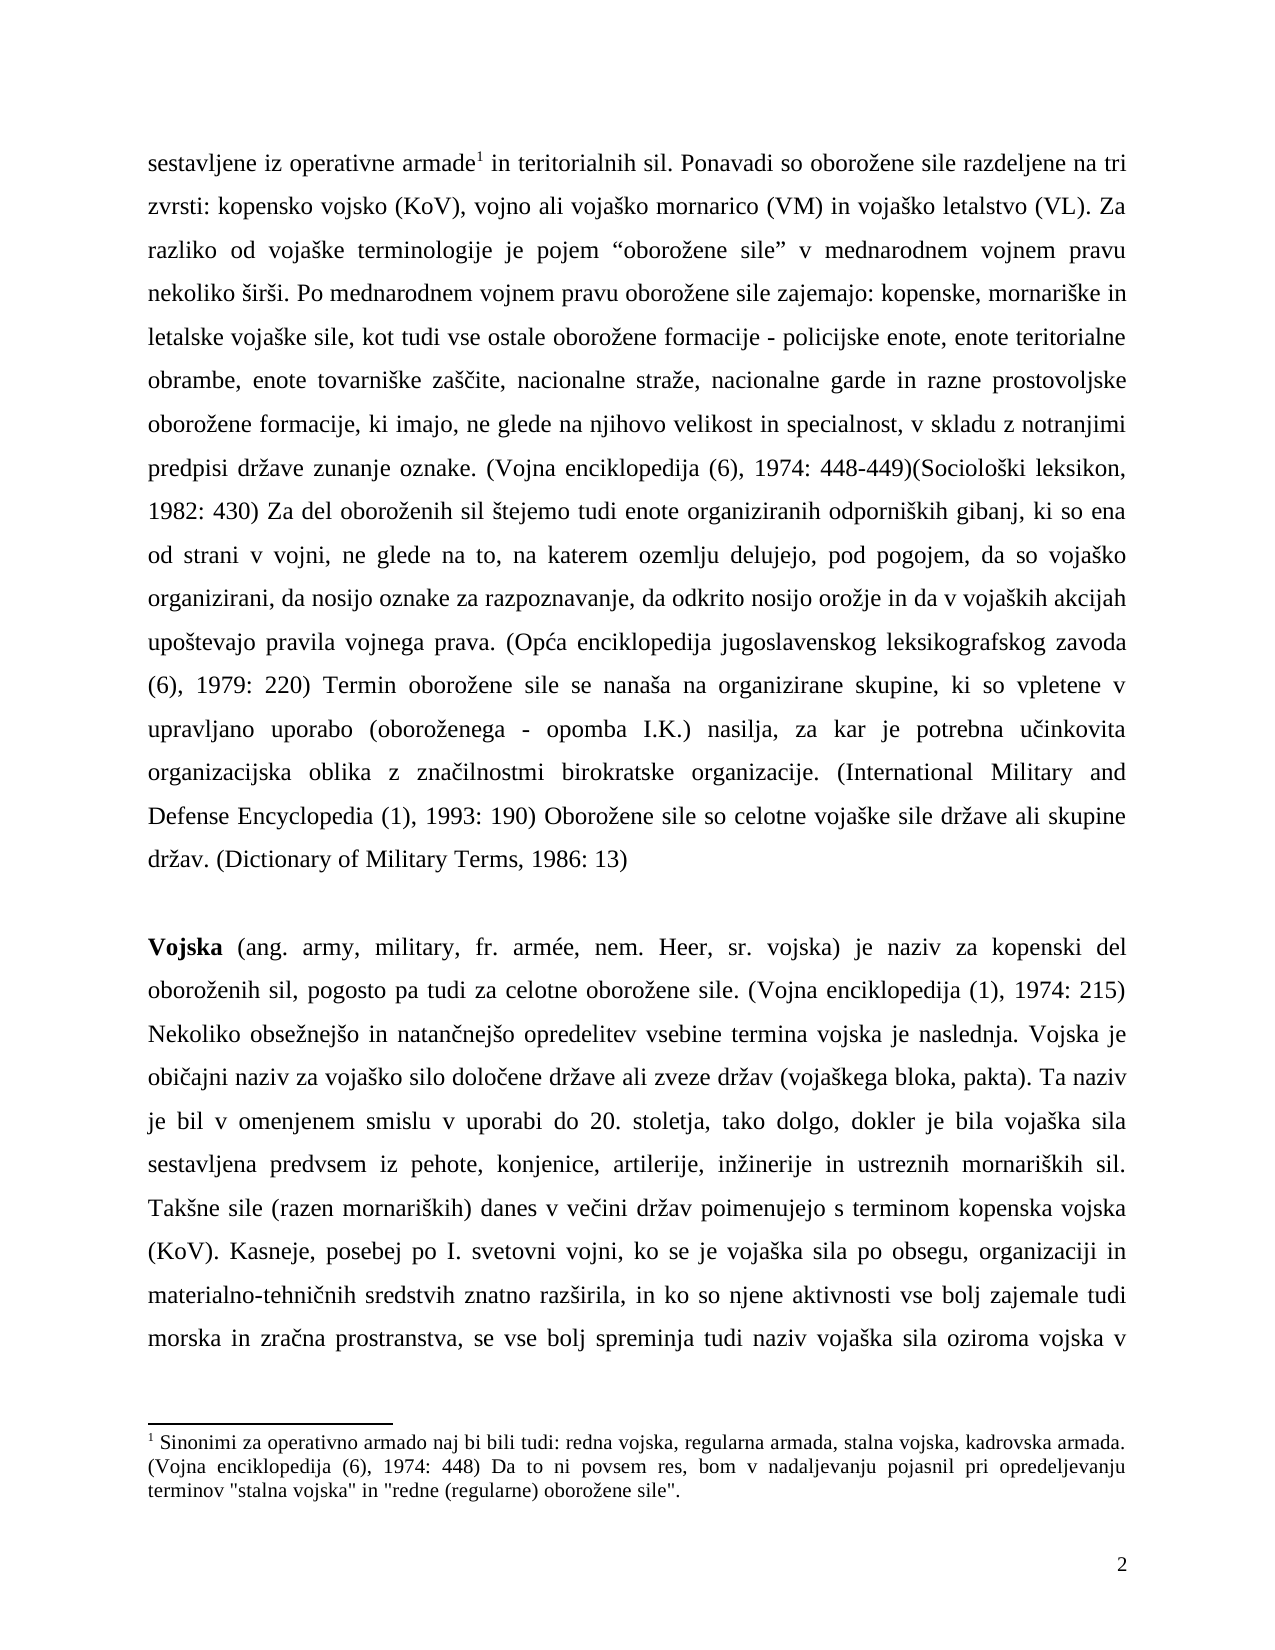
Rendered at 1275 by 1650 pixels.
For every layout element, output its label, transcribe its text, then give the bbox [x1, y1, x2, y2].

text Vojska (ang. army, military, fr. armée, nem. Heer, sr. vojska) je naziv za kopenski del oboroženih sil, pogosto pa tudi za celotne oborožene sile. (Vojna enciklopedija (1), 1974: 215) Nekoliko obsežnejšo in natančnejšo opredelitev vsebine termina vojska je naslednja. Vojska je običajni naziv za vojaško silo določene države ali zveze držav (vojaškega bloka, pakta). Ta naziv je bil v omenjenem smislu v uporabi do 20. stoletja, tako dolgo, dokler je bila vojaška sila sestavljena predvsem iz pehote, konjenice, artilerije, inžinerije in ustreznih mornariških sil. Takšne sile (razen mornariških) danes v večini držav poimenujejo s terminom kopenska vojska (KoV). Kasneje, posebej po I. svetovni vojni, ko se je vojaška sila po obsegu, organizaciji in materialno-tehničnih sredstvih znatno razširila, in ko so njene aktivnosti vse bolj zajemale tudi morska in zračna prostranstva, se vse bolj spreminja tudi naziv vojaška sila oziroma vojska v [148, 931, 1127, 1352]
text sestavljene iz operativne armade in teritorialnih sil. Ponavadi so oborožene sile razdeljene na tri zvrsti: kopensko vojsko (KoV), vojno ali vojaško mornarico (VM) in vojaško letalstvo (VL). Za razliko od vojaške terminologije je pojem “oborožene sile” v mednarodnem vojnem pravu nekoliko širši. Po mednarodnem vojnem pravu oborožene sile zajemajo: kopenske, mornariške in letalske vojaške sile, kot tudi vse ostale oborožene formacije - policijske enote, enote teritorialne obrambe, enote tovarniške zaščite, nacionalne straže, nacionalne garde in razne prostovoljske oborožene formacije, ki imajo, ne glede na njihovo velikost in specialnost, v skladu z notranjimi predpisi države zunanje oznake. (Vojna enciklopedija (6), 1974: 448-449)(Sociološki leksikon, 1982: 430) Za del oboroženih sil štejemo tudi enote organiziranih odporniških gibanj, ki so ena od strani v vojni, ne glede na to, na katerem ozemlju delujejo, pod pogojem, da so vojaško organizirani, da nosijo oznake za razpoznavanje, da odkrito nosijo orožje in da v vojaških akcijah upoštevajo pravila vojnega prava. (Opća enciklopedija jugoslavenskog leksikografskog zavoda (6), 1979: 220) Termin oborožene sile se nanaša na organizirane skupine, ki so vpletene v upravljano uporabo (oboroženega - opomba I.K.) nasilja, za kar je potrebna učinkovita organizacijska oblika z značilnostmi birokratske organizacije. (International Military and Defense Encyclopedia (1), 1993: 190) Oborožene sile so celotne vojaške sile države ali skupine držav. (Dictionary of Military Terms, 1986: 13) [148, 148, 1127, 873]
text Sinonimi za operativno armado naj bi bili tudi: redna vojska, regularna armada, stalna vojska, kadrovska armada. (Vojna enciklopedija (6), 1974: 448) Da to ni povsem res, bom v nadaljevanju pojasnil pri opredeljevanju terminov "stalna vojska" in "redne (regularne) oborožene sile". [148, 1430, 1127, 1502]
